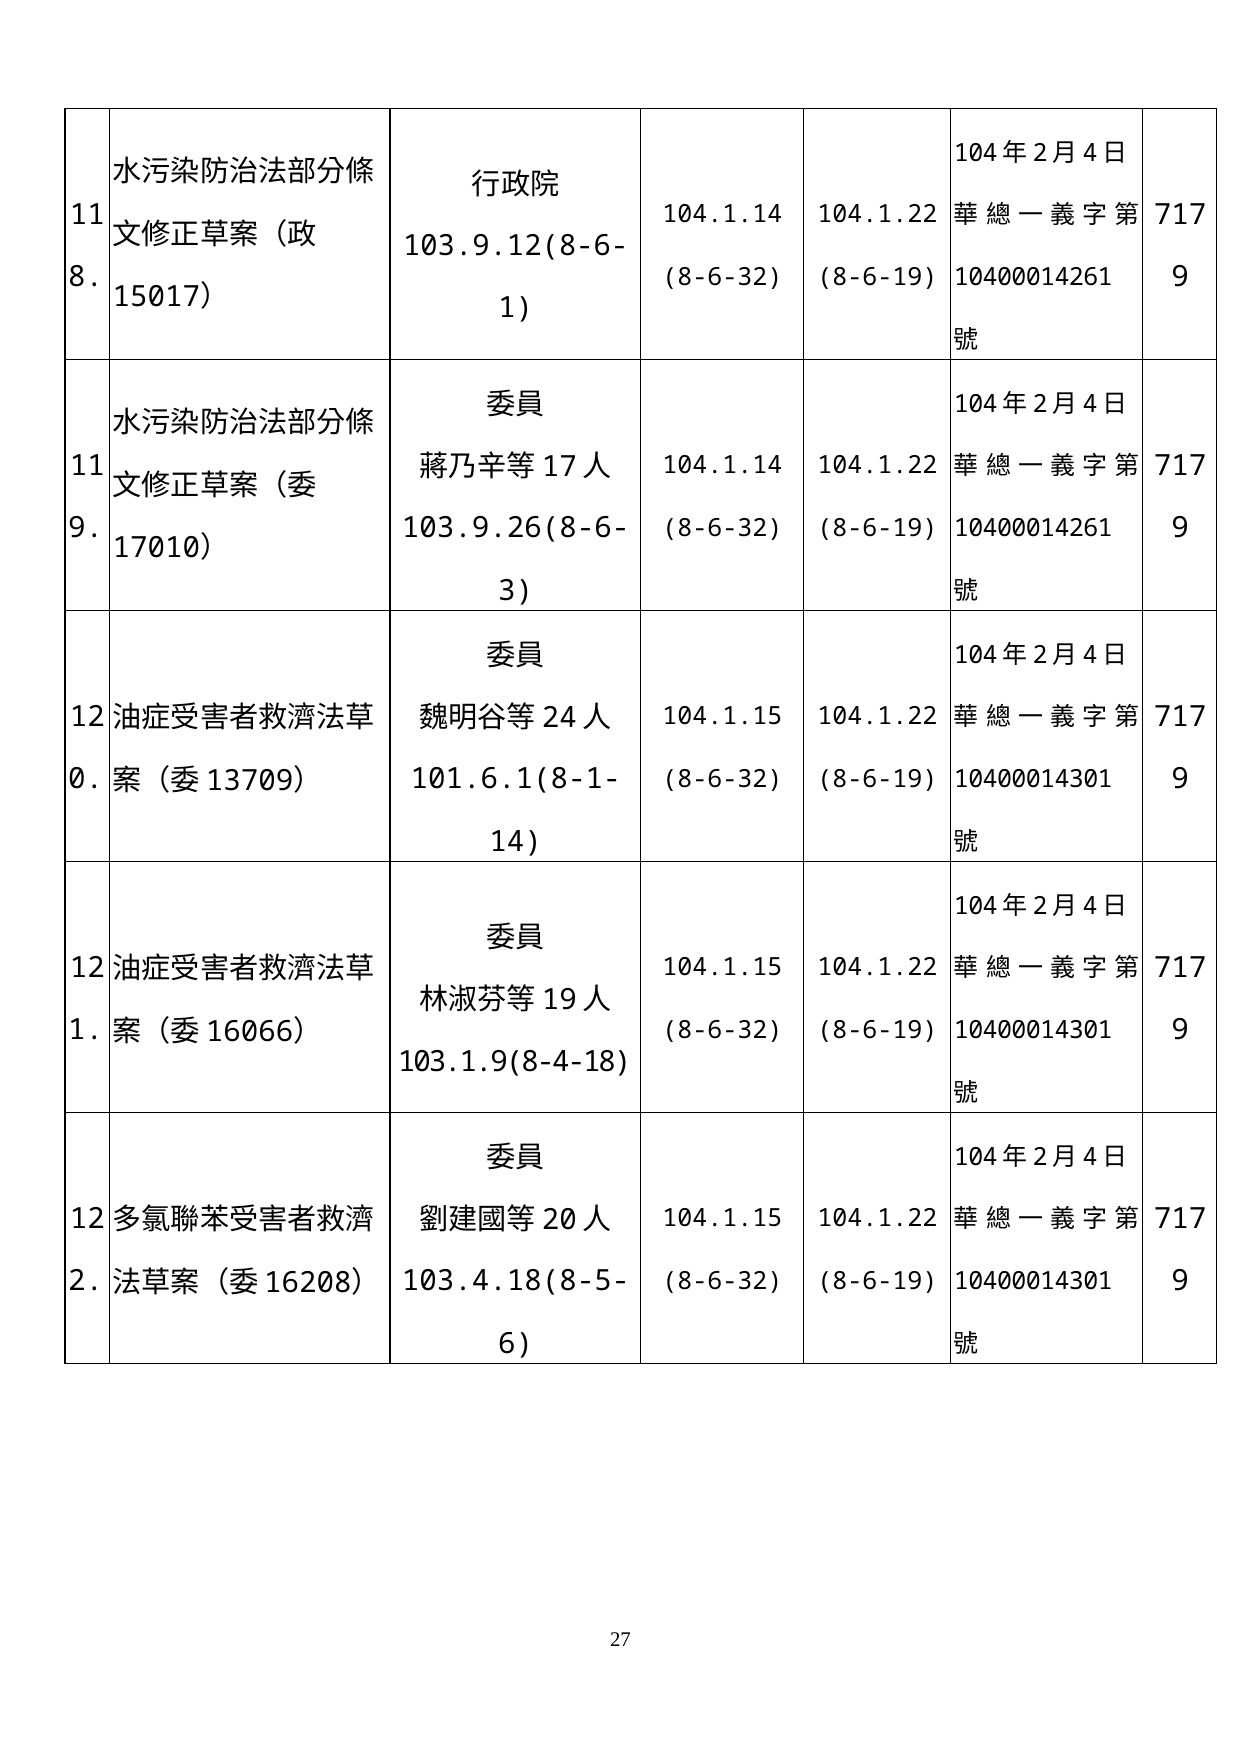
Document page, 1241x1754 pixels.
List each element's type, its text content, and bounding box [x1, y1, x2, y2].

table_cell 水污染防治法部分條文修正草案（政15017） [110, 109, 389, 359]
table_cell [66, 611, 109, 861]
table_cell 104.1.22 (8-6-19) [804, 360, 950, 610]
table_cell 104.1.15 (8-6-32) [641, 1113, 803, 1363]
table_cell 水污染防治法部分條文修正草案（委17010） [110, 360, 389, 610]
table_cell 7179 [1143, 109, 1216, 359]
table_cell 104年2月4日 華總一義字第10400014301號 [951, 862, 1142, 1112]
table_cell 104.1.22 (8-6-19) [804, 862, 950, 1112]
table_cell 104年2月4日 華總一義字第10400014301號 [951, 611, 1142, 861]
table_cell 104.1.22 (8-6-19) [804, 109, 950, 359]
table_cell 油症受害者救濟法草案（委13709） [110, 611, 389, 861]
table_cell 7179 [1143, 360, 1216, 610]
table_cell 104.1.15 (8-6-32) [641, 611, 803, 861]
table_cell 行政院103.9.12(8-6-1) [391, 109, 640, 359]
table_cell 104.1.14 (8-6-32) [641, 360, 803, 610]
table_cell 7179 [1143, 1113, 1216, 1363]
table_cell 多氯聯苯受害者救濟法草案（委16208） [110, 1113, 389, 1363]
table_cell 104年2月4日 華總一義字第10400014261號 [951, 360, 1142, 610]
table_cell 104.1.22 (8-6-19) [804, 1113, 950, 1363]
table_cell 委員 蔣乃辛等17人103.9.26(8-6-3) [391, 360, 640, 610]
table_cell 104.1.15 (8-6-32) [641, 862, 803, 1112]
table_cell [66, 360, 109, 610]
table_cell [66, 862, 109, 1112]
table_cell 104.1.14 (8-6-32) [641, 109, 803, 359]
table_cell [66, 1113, 109, 1363]
table_cell 7179 [1143, 862, 1216, 1112]
table_cell 104.1.22 (8-6-19) [804, 611, 950, 861]
table_cell [66, 109, 109, 359]
table_cell 委員 林淑芬等19人103.1.9(8-4-18) [391, 862, 640, 1112]
table_cell 委員 劉建國等20人103.4.18(8-5-6) [391, 1113, 640, 1363]
table_cell 104年2月4日 華總一義字第10400014301號 [951, 1113, 1142, 1363]
table_cell 委員 魏明谷等24人101.6.1(8-1-14) [391, 611, 640, 861]
table_cell 7179 [1143, 611, 1216, 861]
table_cell 油症受害者救濟法草案（委16066） [110, 862, 389, 1112]
table_cell 104年2月4日 華總一義字第10400014261號 [951, 109, 1142, 359]
